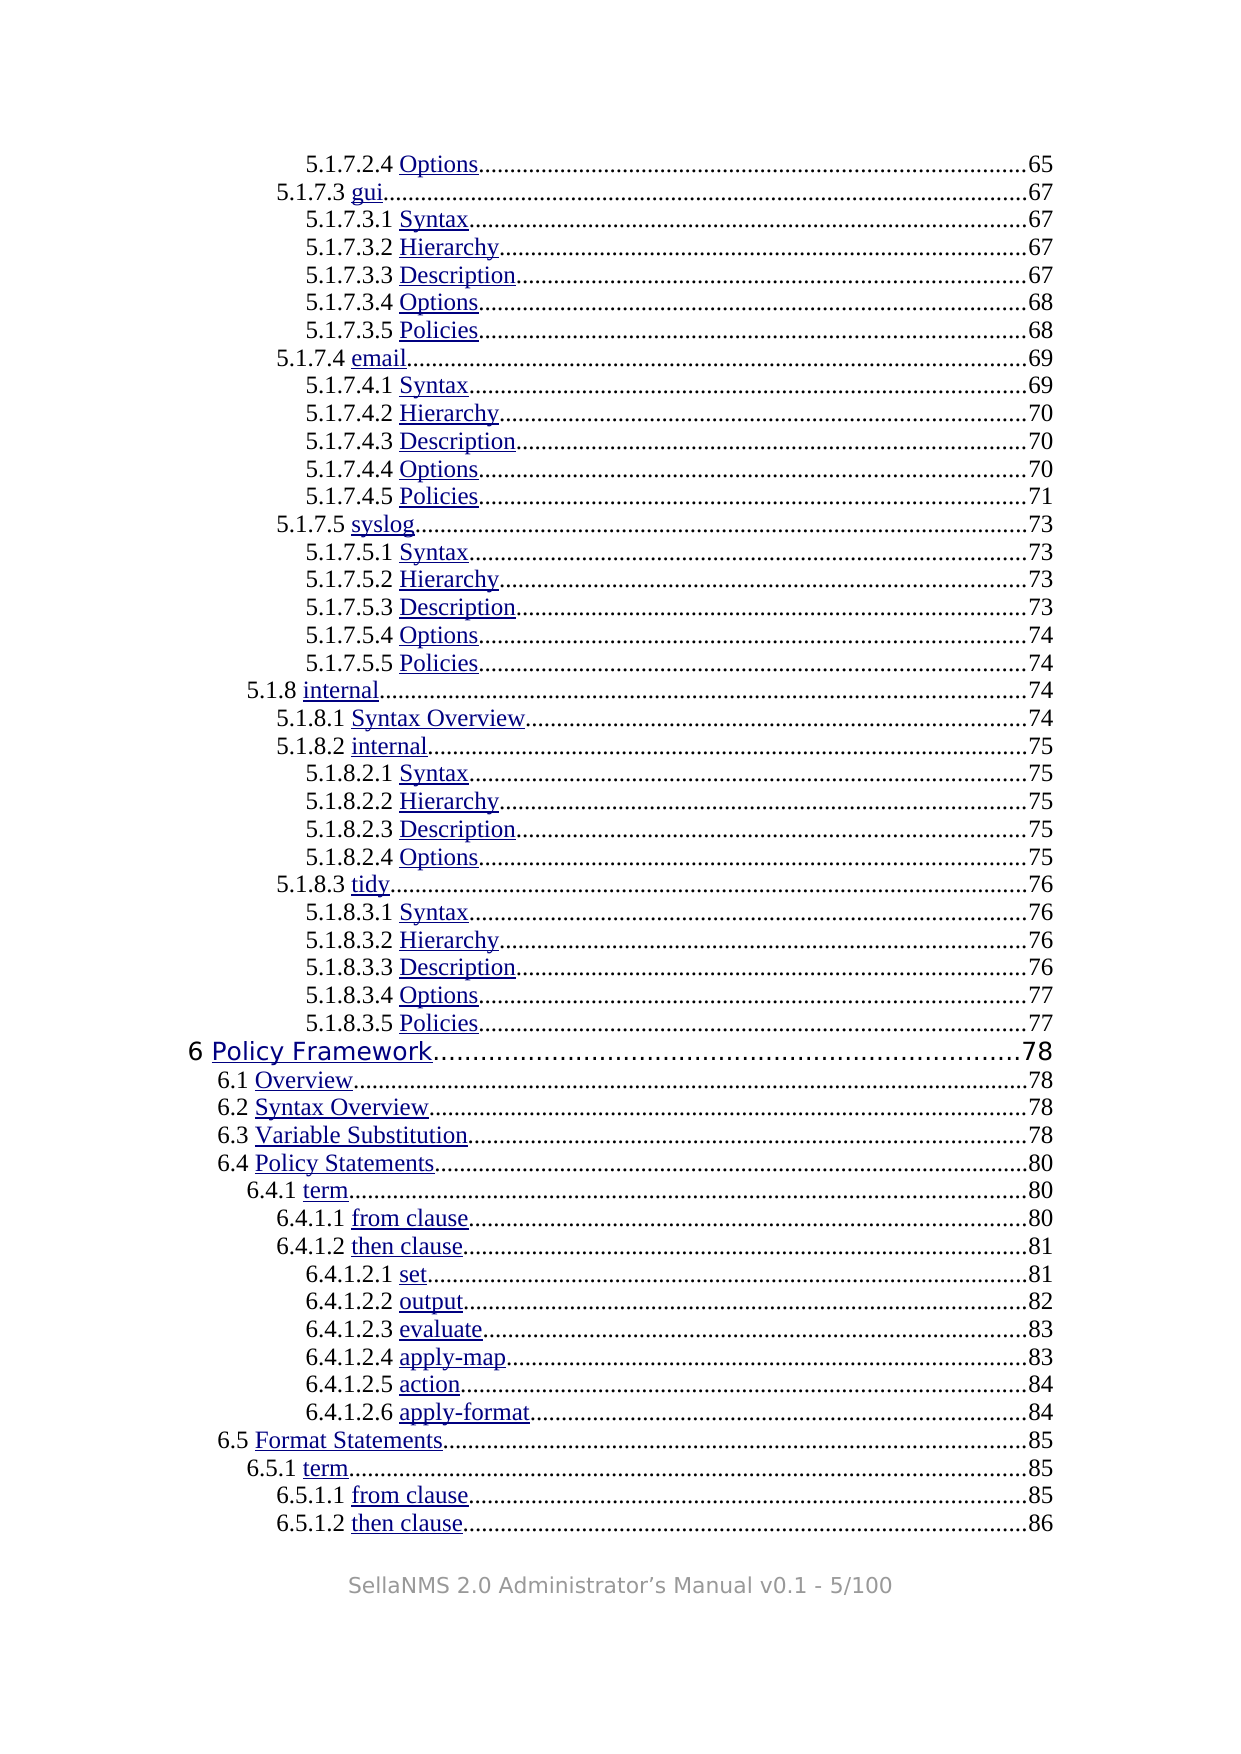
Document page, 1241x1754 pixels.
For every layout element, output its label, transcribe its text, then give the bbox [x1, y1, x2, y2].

text 6.4.1 term 80 [246, 1177, 1053, 1204]
text 5.1.7.5.3 Description 73 [305, 593, 1053, 621]
text 5.1.7.4.4 Options 70 [305, 455, 1053, 482]
text 5.1.7.4 email 69 [276, 344, 1053, 372]
text 5.1.7.5.4 Options 74 [305, 621, 1053, 649]
text 6.4.1.2.5 action 84 [305, 1371, 1053, 1398]
text 6.4.1.2 then clause 81 [276, 1232, 1053, 1260]
text 5.1.8.2.2 Hierarchy 75 [305, 787, 1053, 815]
text 5.1.7.5 syslog 73 [276, 510, 1053, 538]
text 5.1.8.3.4 Options 77 [305, 981, 1053, 1009]
text 5.1.7.3 gui 67 [276, 178, 1053, 205]
text 5.1.8.2.3 Description 75 [305, 815, 1053, 843]
text 6.4.1.2.4 apply-map 83 [305, 1343, 1053, 1371]
text 5.1.7.4.1 Syntax 69 [305, 372, 1053, 399]
text 6.4.1.2.1 set 81 [305, 1260, 1053, 1287]
text 5.1.7.5.2 Hierarchy 73 [305, 566, 1053, 593]
text 5.1.7.3.2 Hierarchy 67 [305, 233, 1053, 261]
text 6.2 Syntax Overview 78 [217, 1093, 1053, 1121]
text 6.1 Overview 78 [217, 1066, 1053, 1093]
text 6.4.1.2.2 output 82 [305, 1287, 1053, 1315]
text 5.1.7.3.4 Options 68 [305, 288, 1053, 316]
text 5.1.8.3.2 Hierarchy 76 [305, 926, 1053, 953]
text 6.5.1 term 85 [246, 1454, 1053, 1481]
text 6 Policy Framework 78 [187, 1037, 1053, 1066]
text 6.5.1.1 from clause 85 [276, 1481, 1053, 1509]
text 5.1.8.2.4 Options 75 [305, 843, 1053, 870]
text 6.5 Format Statements 85 [217, 1426, 1053, 1454]
text 6.5.1.2 then clause 86 [276, 1509, 1053, 1537]
text 5.1.7.5.1 Syntax 73 [305, 538, 1053, 566]
text 5.1.7.3.5 Policies 68 [305, 316, 1053, 344]
text 5.1.8.3.5 Policies 77 [305, 1009, 1053, 1037]
text 5.1.7.3.1 Syntax 67 [305, 205, 1053, 233]
text 5.1.8.3.3 Description 76 [305, 953, 1053, 981]
text 5.1.8.3.1 Syntax 76 [305, 898, 1053, 926]
text 5.1.7.4.3 Description 70 [305, 427, 1053, 455]
text 6.3 Variable Substitution 78 [217, 1121, 1053, 1149]
text 5.1.8.1 Syntax Overview 74 [276, 704, 1053, 732]
text 5.1.7.2.4 Options 65 [305, 150, 1053, 178]
text 6.4.1.2.3 evaluate 83 [305, 1315, 1053, 1343]
text 5.1.7.4.5 Policies 71 [305, 482, 1053, 510]
text 5.1.7.5.5 Policies 74 [305, 649, 1053, 676]
text 6.4 Policy Statements 80 [217, 1149, 1053, 1177]
text 6.4.1.2.6 apply-format 84 [305, 1398, 1053, 1426]
text 5.1.8.2 internal 75 [276, 732, 1053, 759]
text 6.4.1.1 from clause 80 [276, 1204, 1053, 1232]
text 5.1.7.3.3 Description 67 [305, 261, 1053, 288]
text 5.1.7.4.2 Hierarchy 70 [305, 399, 1053, 427]
text 5.1.8.3 tidy 76 [276, 870, 1053, 898]
text 5.1.8.2.1 Syntax 75 [305, 759, 1053, 787]
text 5.1.8 internal 74 [246, 676, 1053, 704]
